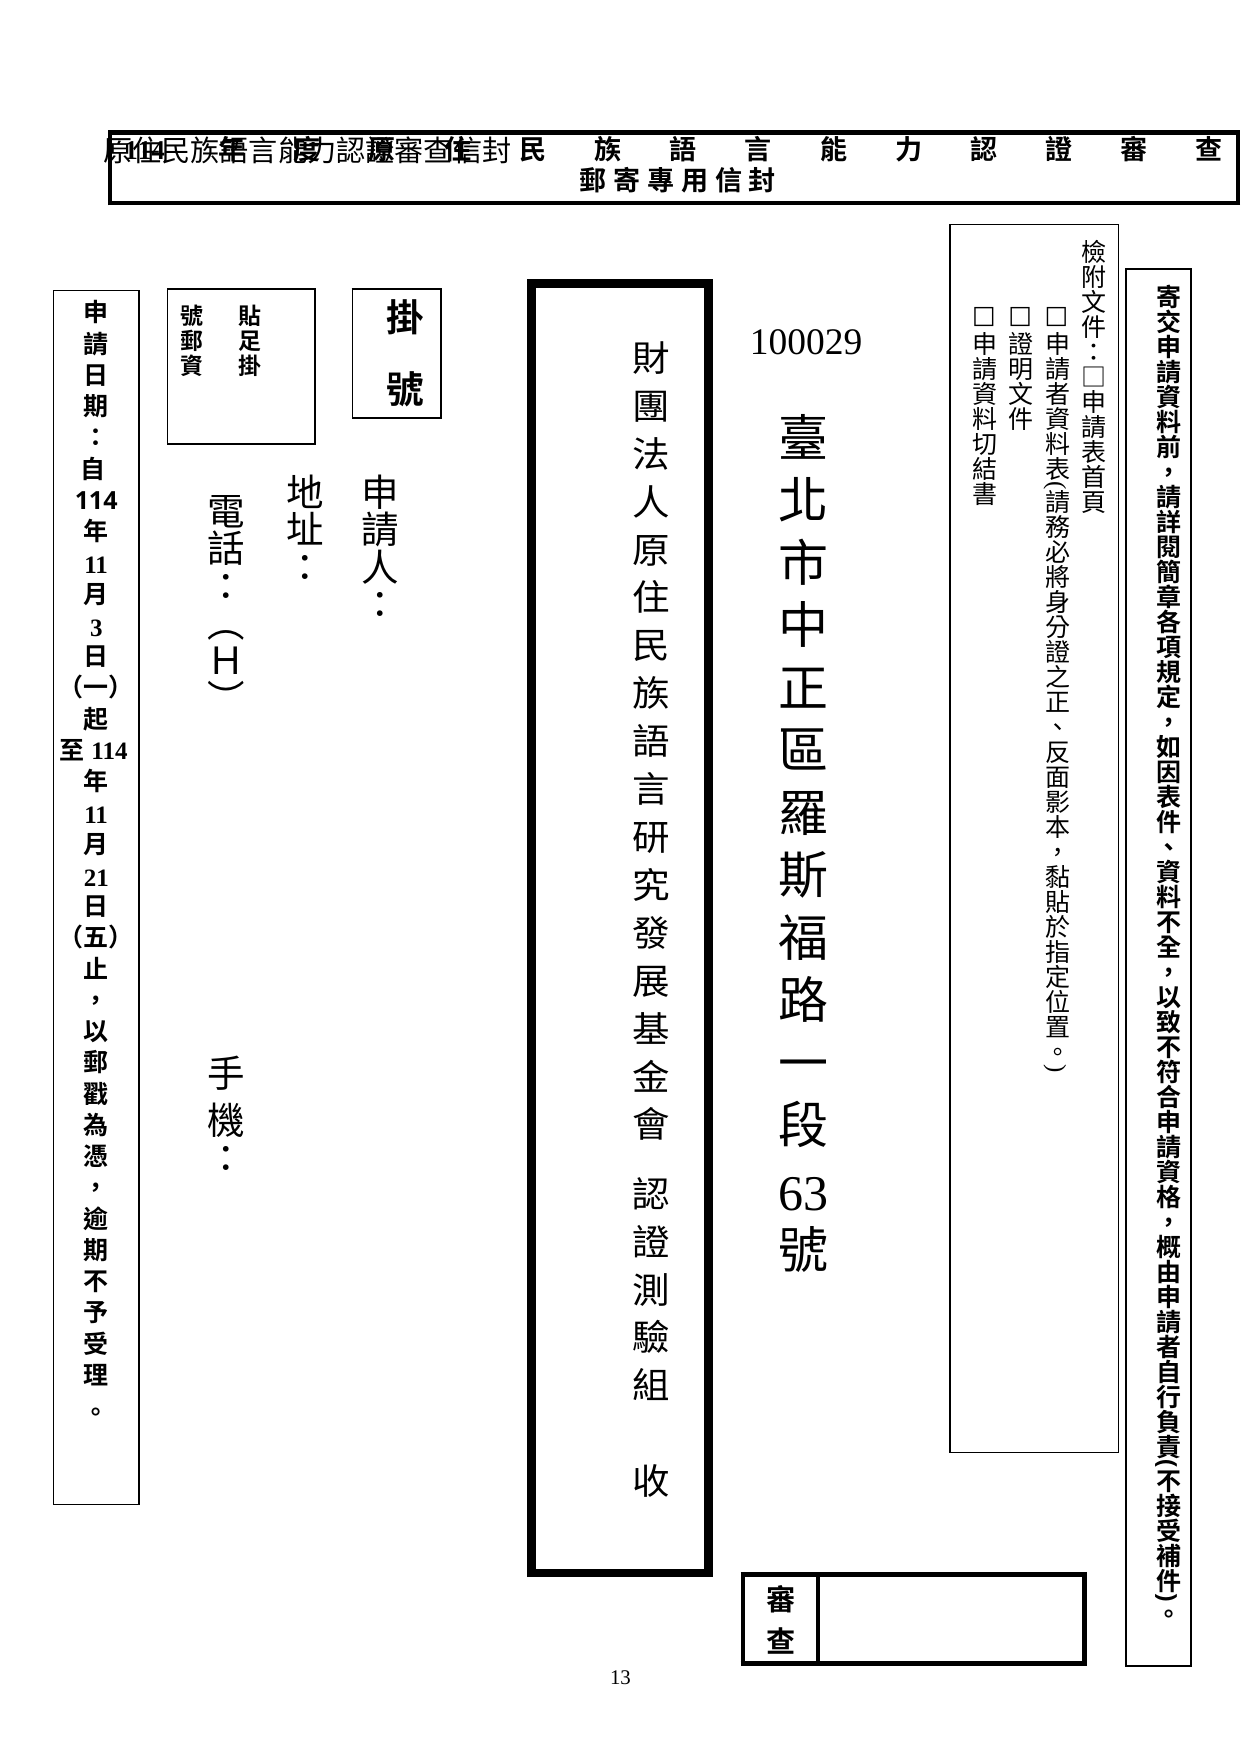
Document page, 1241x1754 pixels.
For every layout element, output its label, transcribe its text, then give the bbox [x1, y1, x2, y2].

text 財團法人原住民族語言研究發展基金會 認證測驗組 收 [605, 340, 697, 1499]
text 114年度原住民族語言能力認證審查 [124, 135, 1224, 166]
text 郵 寄 專 用 信 封 [124, 166, 1224, 197]
text 掛號 [378, 299, 433, 408]
table_header 審 查 [745, 1577, 816, 1661]
text 申請人： [361, 454, 399, 1621]
table_header [820, 1577, 1082, 1661]
subtitle 原住民族語言能力認證審查信封 [103, 128, 772, 169]
text 地址： [286, 454, 324, 1621]
table_header 檢附文件：□申請表首頁 □申請者資料表(請務必將身分證之正、反面影本，黏貼於指定位置。) □證明文件 □申請資料切結書 [951, 225, 1118, 1452]
text 寄交申請資料前，請詳閱簡章各項規定，如因表件、資料不全，以致不符合申請資格，概由申請者自行負責(不接受補件)。 [1155, 284, 1182, 1650]
text 電話：（Ｈ） 手 機： [207, 454, 245, 1621]
